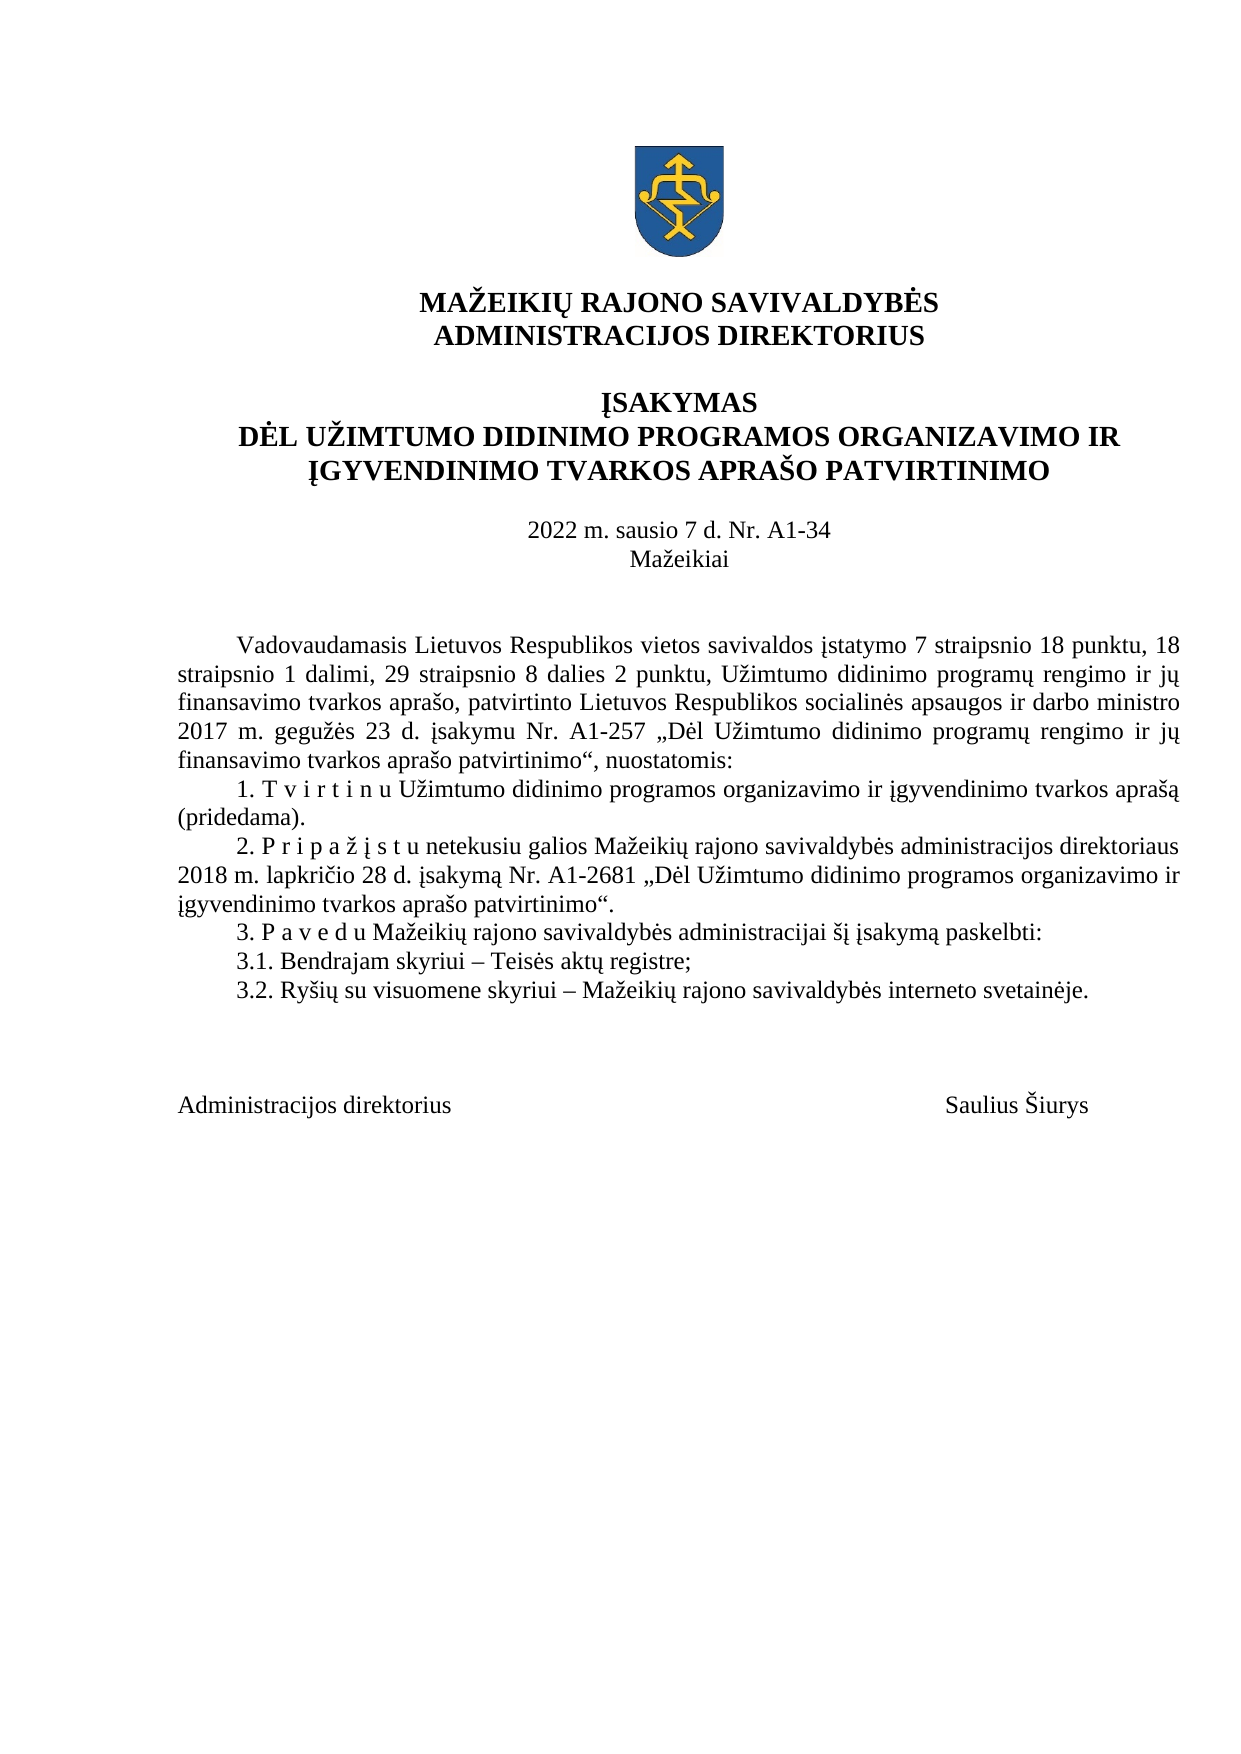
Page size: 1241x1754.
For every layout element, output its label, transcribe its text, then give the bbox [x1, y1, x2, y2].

text 1. T v i r t i n u Užimtumo didinimo programos organizavimo ir įgyvendinimo tvarkos aprašą (pridedama). [177, 774, 1181, 831]
text Administracijos direktorius Saulius Šiurys [177, 1090, 1181, 1119]
text Mažeikiai [177, 544, 1181, 572]
text Mažeikių rajono savivaldybės [177, 285, 1181, 318]
text Vadovaudamasis Lietuvos Respublikos vietos savivaldos įstatymo 7 straipsnio 18 punktu, 18 straipsnio 1 dalimi, 29 straipsnio 8 dalies 2 punktu, Užimtumo didinimo programų rengimo ir jų finansavimo tvarkos aprašo, patvirtinto Lietuvos Respublikos socialinės apsaugos ir darbo ministro 2017 m. gegužės 23 d. įsakymu Nr. A1-257 „Dėl Užimtumo didinimo programų rengimo ir jų finansavimo tvarkos aprašo patvirtinimo“, nuostatomis: [177, 630, 1181, 774]
text 3.1. Bendrajam skyriui – Teisės aktų registre; [177, 946, 1181, 975]
text 3.2. Ryšių su visuomene skyriui – Mažeikių rajono savivaldybės interneto svetainėje. [177, 975, 1181, 1004]
text 3. P a v e d u Mažeikių rajono savivaldybės administracijai šį įsakymą paskelbti: [177, 917, 1181, 946]
text administraCIJOS DIREKTORIUS [177, 318, 1181, 352]
text DĖL UŽIMTUMO DIDINIMO PROGRAMOS ORGANIZAVIMO IR ĮGYVENDINIMO TVARKOS APRAŠO PATVIRTINIMO [177, 419, 1181, 486]
subtitle ĮSAKYMAS [177, 386, 1181, 419]
text 2. P r i p a ž į s t u netekusiu galios Mažeikių rajono savivaldybės administracijos direktoriaus 2018 m. lapkričio 28 d. įsakymą Nr. A1-2681 „Dėl Užimtumo didinimo programos organizavimo ir įgyvendinimo tvarkos aprašo patvirtinimo“. [177, 831, 1181, 917]
text 2022 m. sausio 7 d. Nr. A1-34 [177, 515, 1181, 544]
